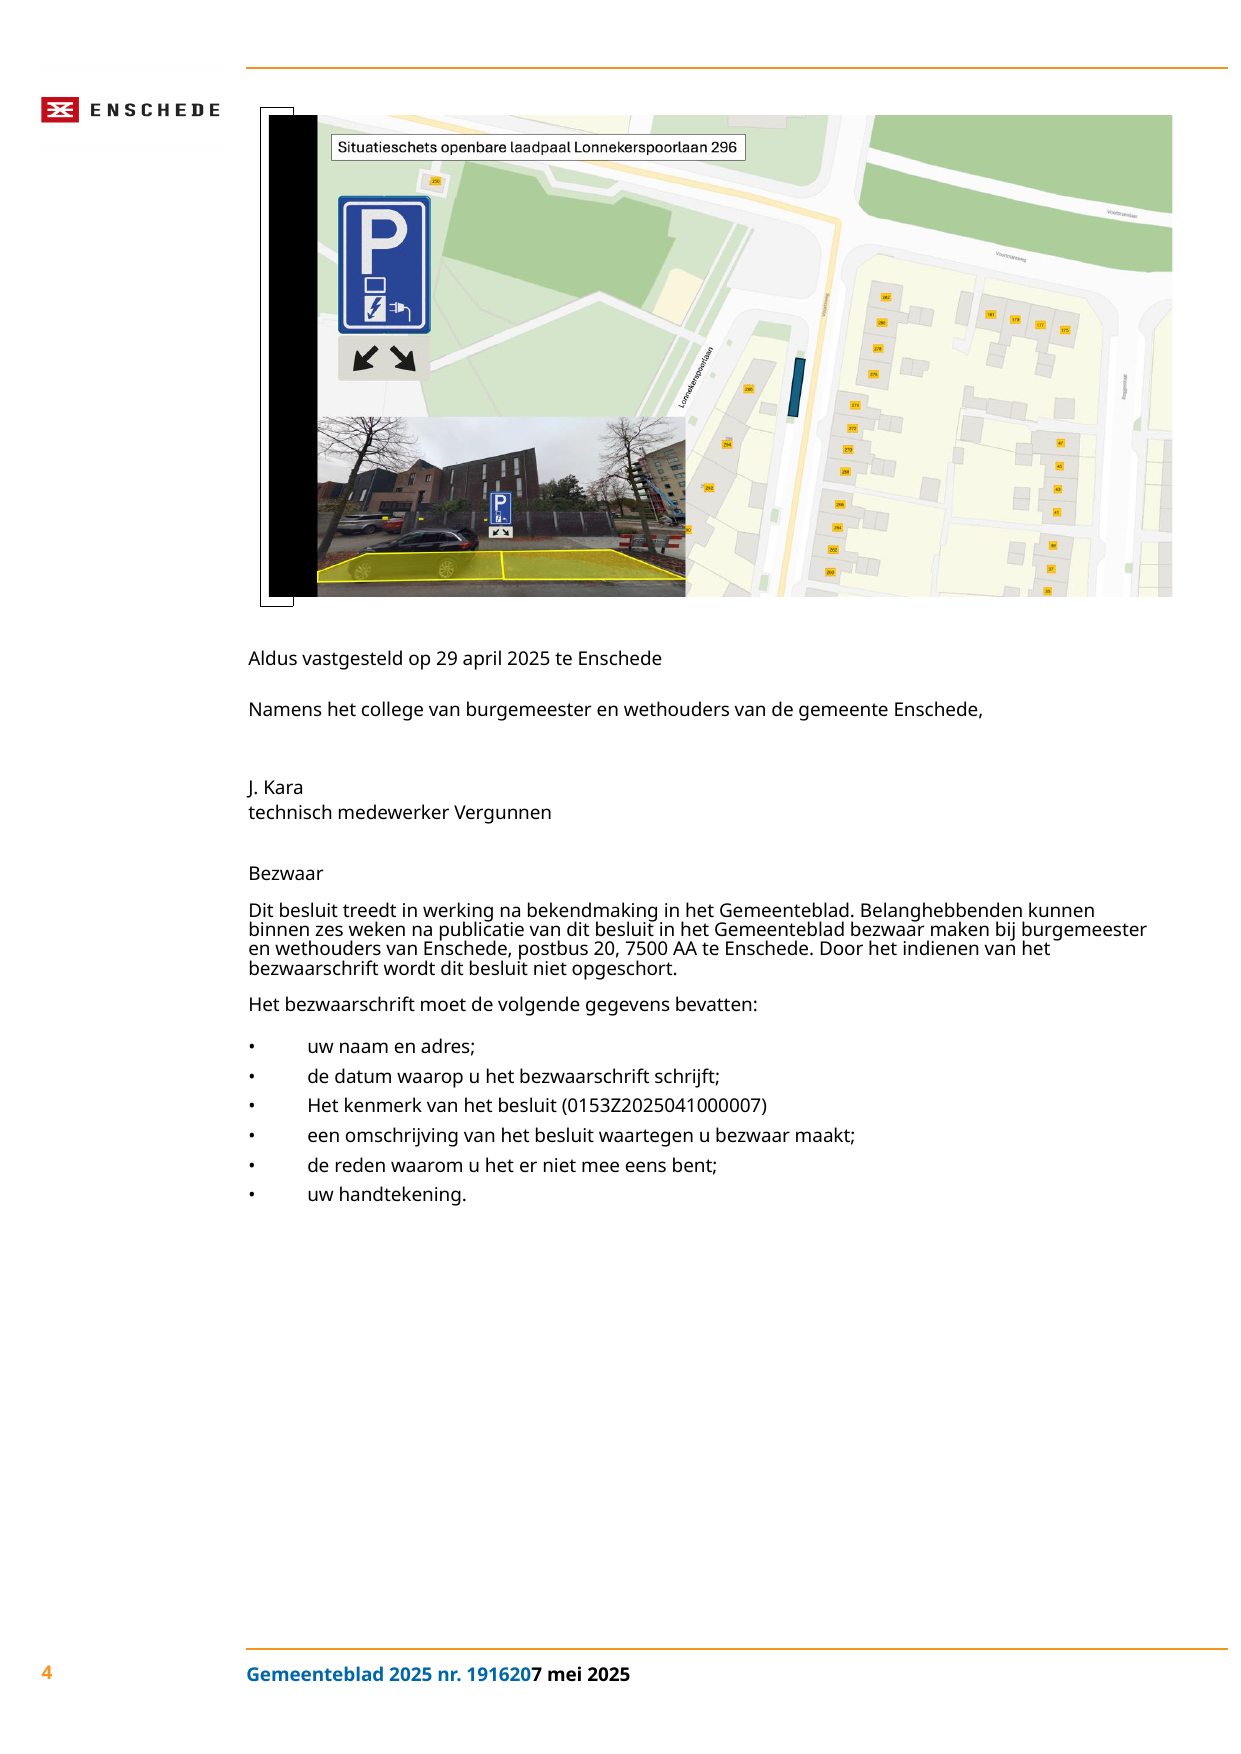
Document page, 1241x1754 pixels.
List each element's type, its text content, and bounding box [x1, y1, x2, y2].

text Bezwaar [248, 865, 1152, 884]
list de reden waarom u het er niet mee eens bent; [248, 1152, 1152, 1177]
picture [41, 47, 231, 172]
list uw handtekening. [248, 1181, 1152, 1207]
list Het kenmerk van het besluit (0153Z2025041000007) [248, 1093, 1152, 1118]
text Namens het college van burgemeester en wethouders van de gemeente Enschede, [248, 697, 1152, 722]
text Aldus vastgesteld op 29 april 2025 te Enschede [248, 645, 1152, 671]
text J. Kara [248, 774, 1152, 799]
list een omschrijving van het besluit waartegen u bezwaar maakt; [248, 1122, 1152, 1148]
text Dit besluit treedt in werking na bekendmaking in het Gemeenteblad. Belanghebbenden kunnen binnen zes weken na publicatie van dit besluit in het Gemeenteblad bezwaar maken bij burgemeester en wethouders van Enschede, postbus 20, 7500 AA te Enschede. Door het indienen van het bezwaarschrift wordt dit besluit niet opgeschort. [248, 902, 1152, 979]
list de datum waarop u het bezwaarschrift schrijft; [248, 1063, 1152, 1089]
text technisch medewerker Vergunnen [248, 799, 1152, 825]
list uw naam en adres; [248, 1033, 1152, 1059]
picture [268, 115, 1173, 597]
text Het bezwaarschrift moet de volgende gegevens bevatten: [248, 996, 1152, 1016]
